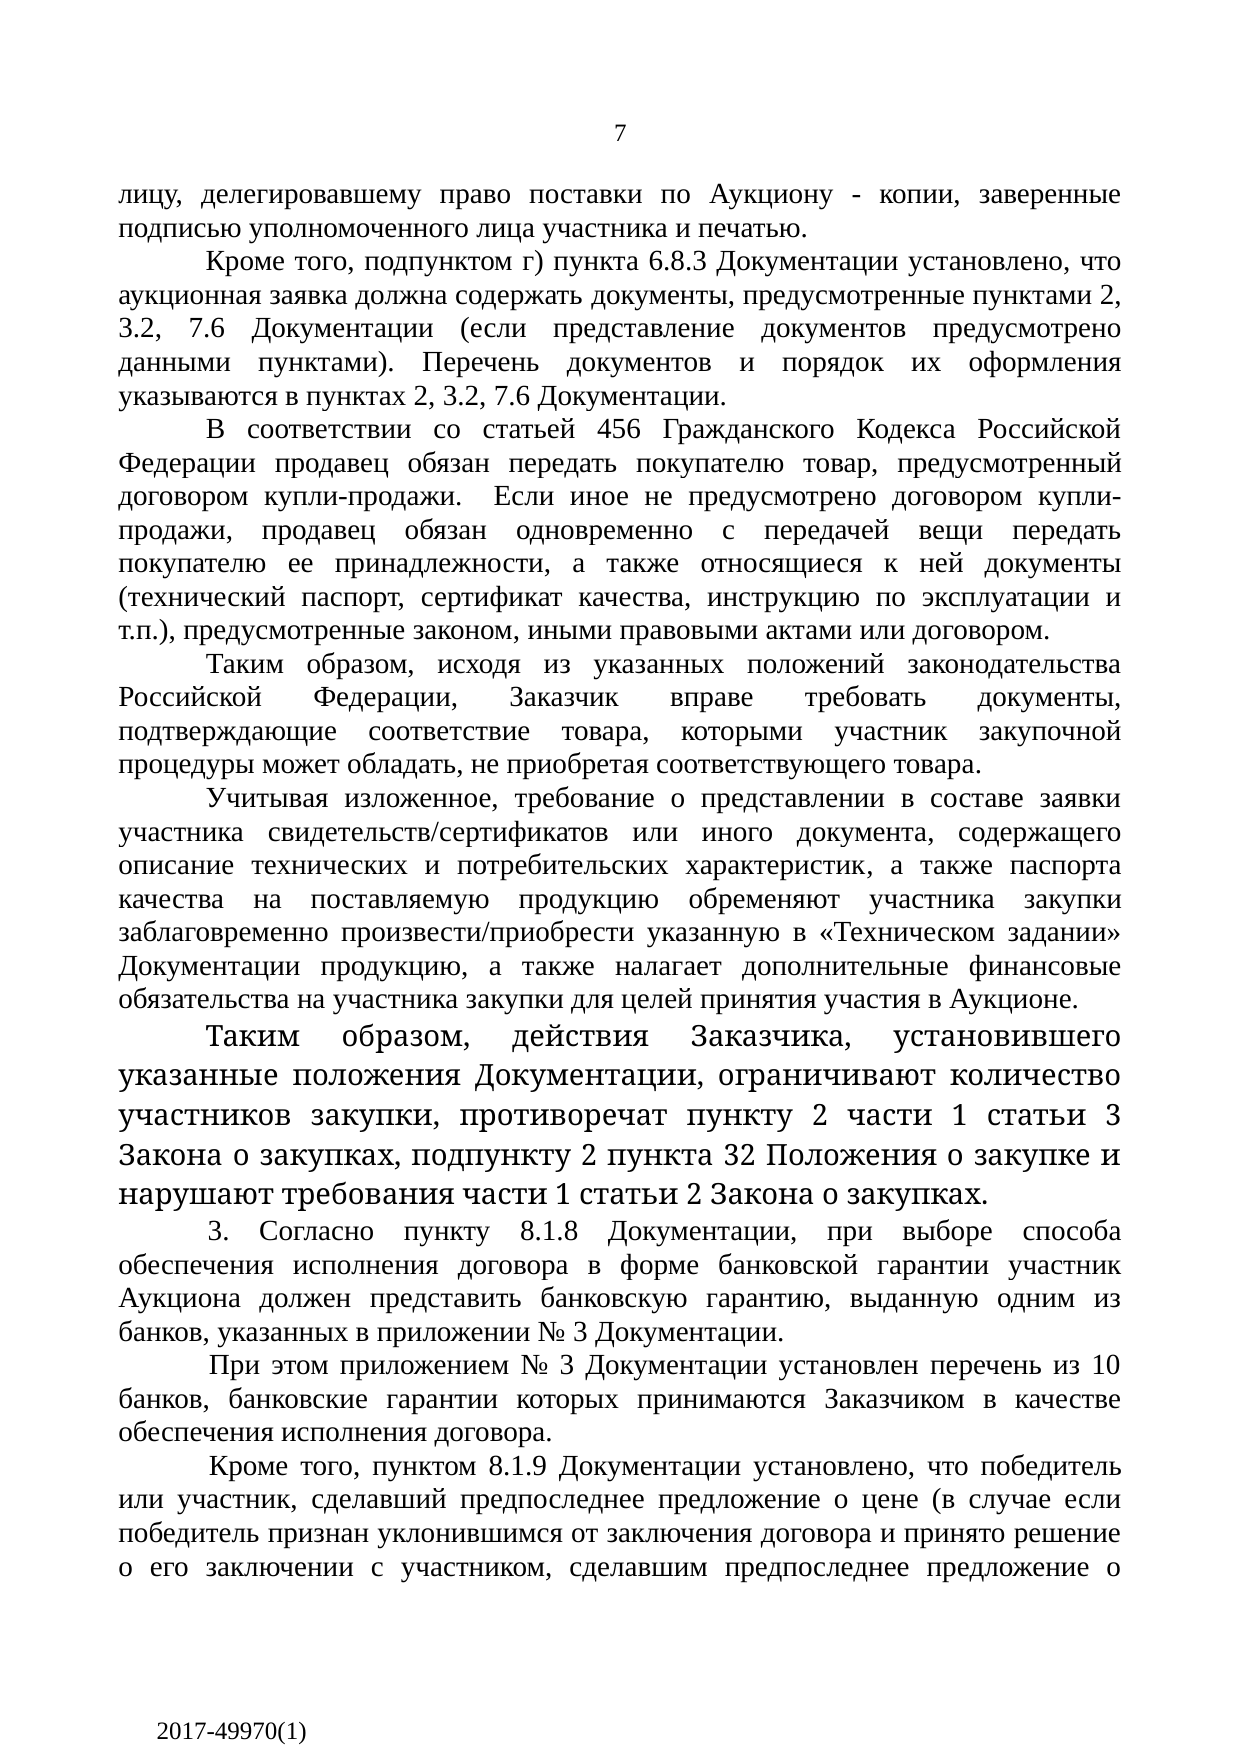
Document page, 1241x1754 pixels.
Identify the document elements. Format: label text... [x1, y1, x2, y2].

text Учитывая изложенное, требование о представлении в составе заявки участника свидетельств/сертификатов или иного документа, содержащего описание технических и потребительских характеристик, а также паспорта качества на поставляемую продукцию обременяют участника закупки заблаговременно произвести/приобрести указанную в «Техническом задании» Документации продукцию, а также налагает дополнительные финансовые обязательства на участника закупки для целей принятия участия в Аукционе. [118, 780, 1122, 1015]
text При этом приложением № 3 Документации установлен перечень из 10 банков, банковские гарантии которых принимаются Заказчиком в качестве обеспечения исполнения договора. [118, 1347, 1122, 1448]
text Таким образом, исходя из указанных положений законодательства Российской Федерации, Заказчик вправе требовать документы, подтверждающие соответствие товара, которыми участник закупочной процедуры может обладать, не приобретая соответствующего товара. [118, 646, 1122, 780]
text Кроме того, пунктом 8.1.9 Документации установлено, что победитель или участник, сделавший предпоследнее предложение о цене (в случае если победитель признан уклонившимся от заключения договора и принято решение о его заключении с участником, сделавшим предпоследнее предложение о [118, 1448, 1122, 1582]
text В соответствии со статьей 456 Гражданского Кодекса Российской Федерации продавец обязан передать покупателю товар, предусмотренный договором купли-продажи. Если иное не предусмотрено договором купли-продажи, продавец обязан одновременно с передачей вещи передать покупателю ее принадлежности, а также относящиеся к ней документы (технический паспорт, сертификат качества, инструкцию по эксплуатации и т.п.), предусмотренные законом, иными правовыми актами или договором. [118, 411, 1122, 646]
list лицу, делегировавшему право поставки по Аукциону - копии, заверенные подписью уполномоченного лица участника и печатью. [118, 176, 1122, 243]
text Кроме того, подпунктом г) пункта 6.8.3 Документации установлено, что аукционная заявка должна содержать документы, предусмотренные пунктами 2, 3.2, 7.6 Документации (если представление документов предусмотрено данными пунктами). Перечень документов и порядок их оформления указываются в пунктах 2, 3.2, 7.6 Документации. [118, 243, 1122, 411]
text 3. Согласно пункту 8.1.8 Документации, при выборе способа обеспечения исполнения договора в форме банковской гарантии участник Аукциона должен представить банковскую гарантию, выданную одним из банков, указанных в приложении № 3 Документации. [118, 1213, 1122, 1347]
text Таким образом, действия Заказчика, установившего указанные положения Документации, ограничивают количество участников закупки, противоречат пункту 2 части 1 статьи 3 Закона о закупках, подпункту 2 пункта 32 Положения о закупке и нарушают требования части 1 статьи 2 Закона о закупках. [118, 1015, 1122, 1213]
